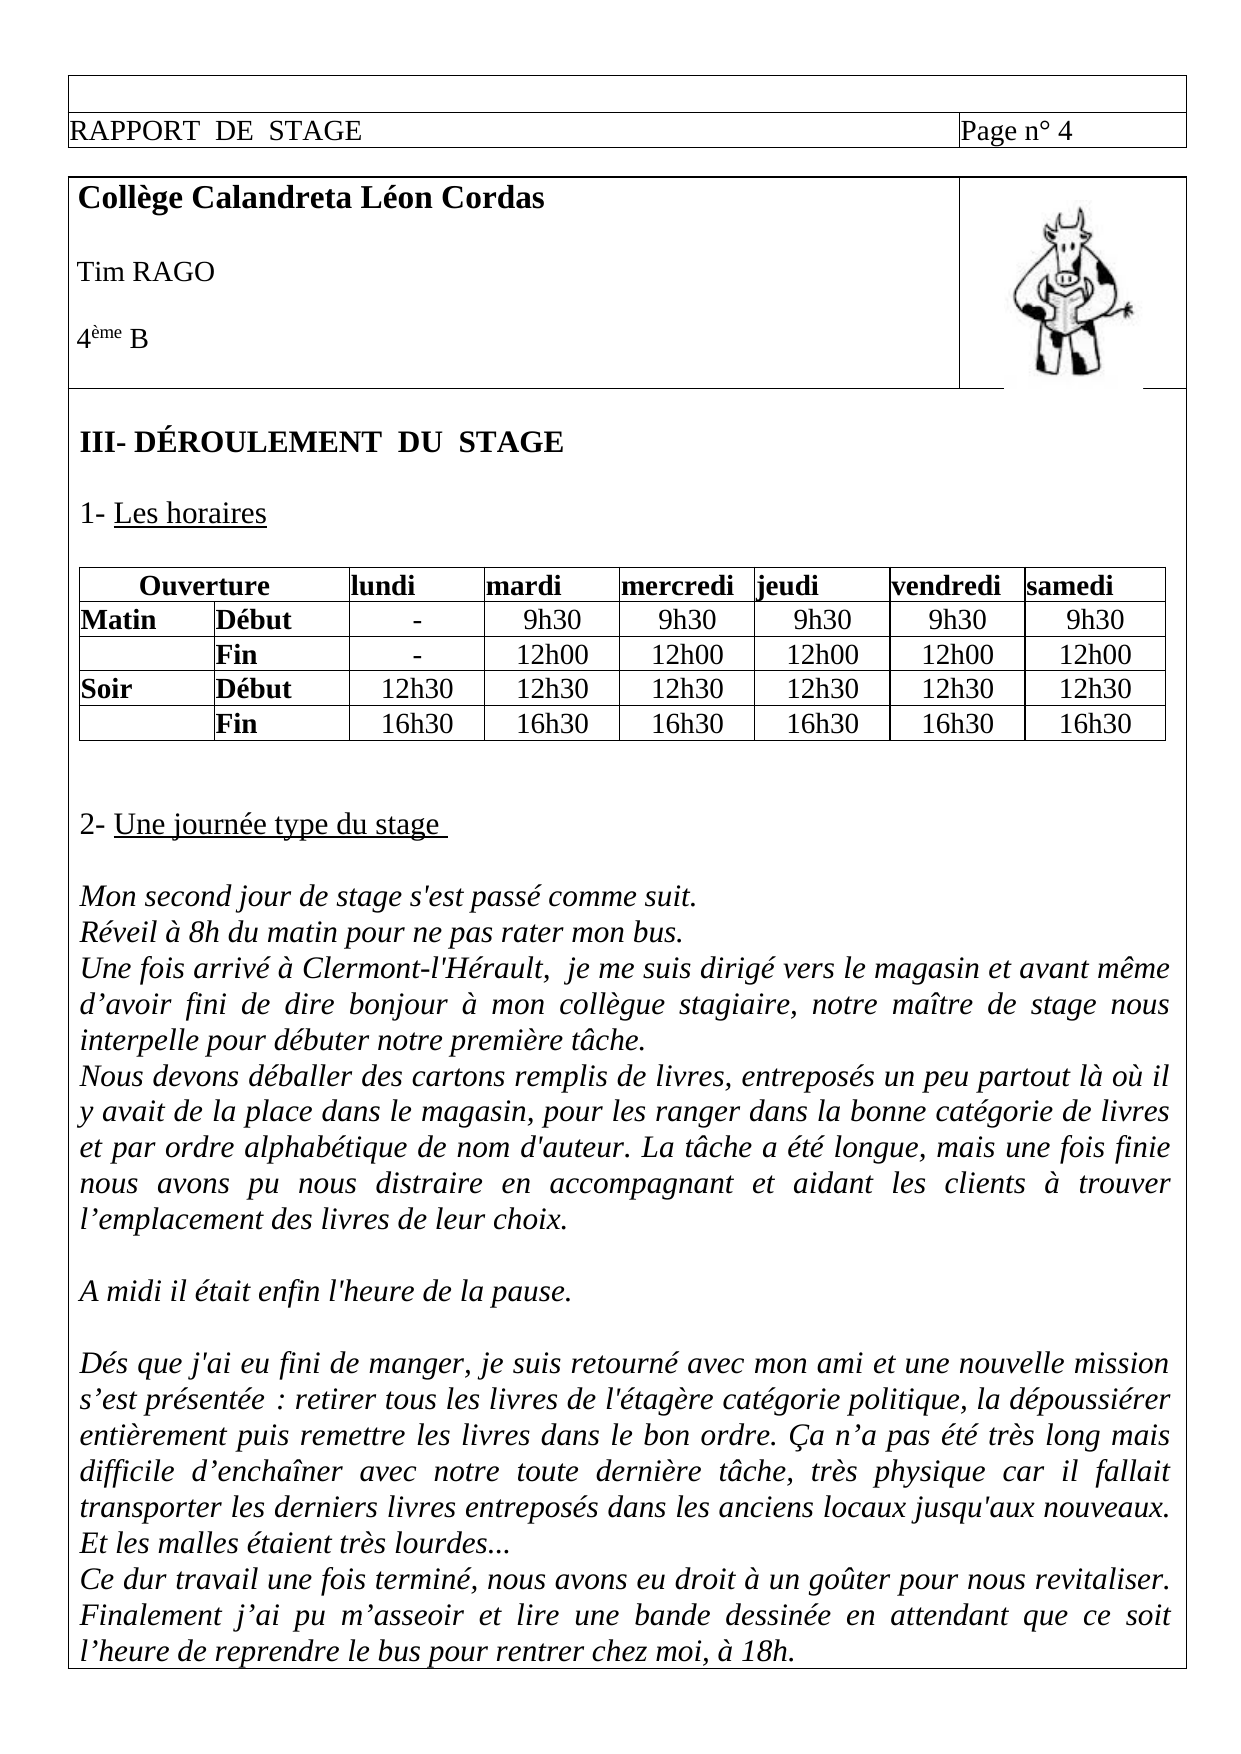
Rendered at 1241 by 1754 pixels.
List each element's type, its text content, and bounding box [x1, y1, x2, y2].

table_cell 9h30 [891, 602, 1024, 636]
table_cell Début [215, 671, 349, 705]
table_header Collège Calandreta Léon Cordas Tim RAGO 4ème B [69, 178, 959, 388]
table_cell Début [215, 602, 349, 636]
table_cell [80, 637, 214, 670]
table_cell 16h30 [891, 706, 1024, 739]
table_cell - [350, 637, 484, 670]
table_cell 12h30 [755, 671, 889, 705]
table_cell 12h30 [485, 671, 619, 705]
table_cell 9h30 [755, 602, 889, 636]
table_cell Soir [80, 671, 214, 705]
table_header lundi [350, 568, 484, 601]
table_cell 16h30 [1026, 706, 1165, 739]
table_header mercredi [620, 568, 754, 601]
table_cell 16h30 [485, 706, 619, 739]
table_cell III- DÉROULEMENT DU STAGE 1- Les horaires 2- Une journée type du stage Mon second jour de stage s'est passé comme suit. Réveil à 8h du matin pour ne pas rater mon bus. Une fois arrivé à Clermont-l'Hérault, je me suis dirigé vers le magasin et avant même d’avoir fini de dire bonjour à mon collègue stagiaire, notre maître de stage nous interpelle pour débuter notre première tâche. Nous devons déballer des cartons remplis de livres, entreposés un peu partout là où il y avait de la place dans le magasin, pour les ranger dans la bonne catégorie de livres et par ordre alphabétique de nom d'auteur. La tâche a été longue, mais une fois finie nous avons pu nous distraire en accompagnant et aidant les clients à trouver l’emplacement des livres de leur choix. A midi il était enfin l'heure de la pause. Dés que j'ai eu fini de manger, je suis retourné avec mon ami et une nouvelle mission s’est présentée : retirer tous les livres de l'étagère catégorie politique, la dépoussiérer entièrement puis remettre les livres dans le bon ordre. Ça n’a pas été très long mais difficile d’enchaîner avec notre toute dernière tâche, très physique car il fallait transporter les derniers livres entreposés dans les anciens locaux jusqu'aux nouveaux. Et les malles étaient très lourdes... Ce dur travail une fois terminé, nous avons eu droit à un goûter pour nous revitaliser. Finalement j’ai pu m’asseoir et lire une bande dessinée en attendant que ce soit l’heure de reprendre le bus pour rentrer chez moi, à 18h. [69, 389, 1186, 1668]
table_cell 12h00 [1026, 637, 1165, 670]
table_cell 12h30 [891, 671, 1024, 705]
table_cell Fin [215, 637, 349, 670]
table_cell 12h30 [350, 671, 484, 705]
table_cell 16h30 [350, 706, 484, 739]
table_cell [80, 706, 214, 739]
table_cell 16h30 [755, 706, 889, 739]
table_header [960, 178, 1186, 388]
table_cell 12h00 [891, 637, 1024, 670]
table_cell 12h30 [620, 671, 754, 705]
table_header jeudi [755, 568, 889, 601]
table_cell 12h00 [485, 637, 619, 670]
table_cell 16h30 [620, 706, 754, 739]
table_cell 12h30 [1026, 671, 1165, 705]
table_header mardi [485, 568, 619, 601]
table_cell RAPPORT DE STAGE [69, 113, 959, 147]
table_header samedi [1026, 568, 1165, 601]
table_header vendredi [891, 568, 1024, 601]
table_header Ouverture [80, 568, 349, 601]
table_cell [69, 76, 1186, 112]
table_cell - [350, 602, 484, 636]
table_cell Fin [215, 706, 349, 739]
table_cell 12h00 [620, 637, 754, 670]
table_cell Page n° 4 [960, 113, 1186, 147]
table_cell 12h00 [755, 637, 889, 670]
table_cell Matin [80, 602, 214, 636]
table_cell 9h30 [620, 602, 754, 636]
table_cell 9h30 [1026, 602, 1165, 636]
table_cell 9h30 [485, 602, 619, 636]
